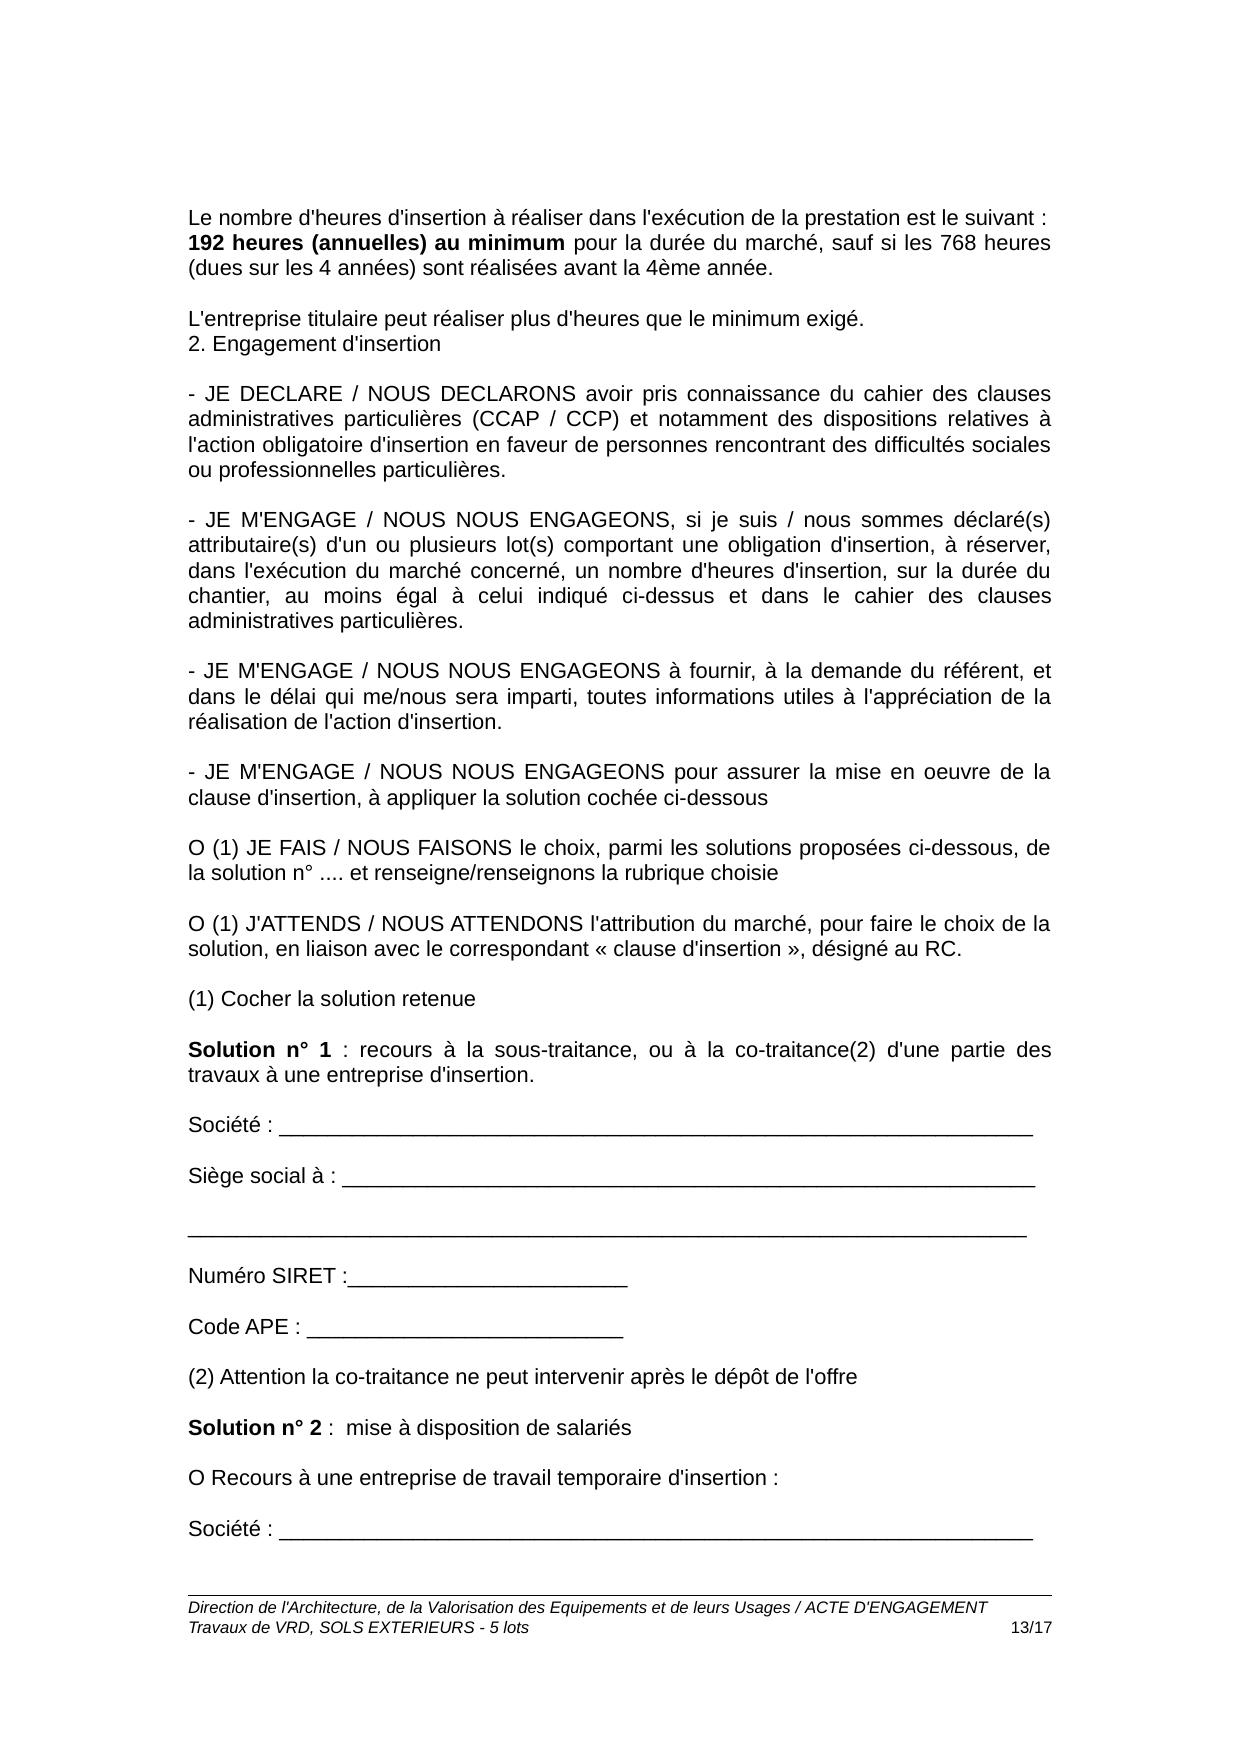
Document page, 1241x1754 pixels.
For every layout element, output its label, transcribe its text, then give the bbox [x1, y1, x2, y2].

text Code APE : __________________________ [188, 1314, 1052, 1339]
text Société : ______________________________________________________________ [188, 1515, 1052, 1541]
text Le nombre d'heures d'insertion à réaliser dans l'exécution de la prestation est le suivant : [188, 204, 1052, 230]
text 192 heures (annuelles) au minimum pour la durée du marché, sauf si les 768 heures (dues sur les 4 années) sont réalisées avant la 4ème année. [188, 230, 1052, 280]
text - JE M'ENGAGE / NOUS NOUS ENGAGEONS à fournir, à la demande du référent, et dans le délai qui me/nous sera imparti, toutes informations utiles à l'appréciation de la réalisation de l'action d'insertion. [188, 658, 1052, 734]
text (2) Attention la co-traitance ne peut intervenir après le dépôt de l'offre [188, 1364, 1052, 1389]
text Siège social à : _________________________________________________________ [188, 1162, 1052, 1188]
text L'entreprise titulaire peut réaliser plus d'heures que le minimum exigé. [188, 305, 1052, 331]
text Société : ______________________________________________________________ [188, 1112, 1052, 1137]
text - JE M'ENGAGE / NOUS NOUS ENGAGEONS pour assurer la mise en oeuvre de la clause d'insertion, à appliquer la solution cochée ci-dessous [188, 759, 1052, 809]
text Solution n° 1 : recours à la sous-traitance, ou à la co-traitance(2) d'une partie des travaux à une entreprise d'insertion. [188, 1036, 1052, 1087]
text O (1) JE FAIS / NOUS FAISONS le choix, parmi les solutions proposées ci-dessous, de la solution n° .... et renseigne/renseignons la rubrique choisie [188, 835, 1052, 885]
text (1) Cocher la solution retenue [188, 986, 1052, 1011]
text - JE DECLARE / NOUS DECLARONS avoir pris connaissance du cahier des clauses administratives particulières (CCAP / CCP) et notamment des dispositions relatives à l'action obligatoire d'insertion en faveur de personnes rencontrant des difficultés sociales ou professionnelles particulières. [188, 381, 1052, 482]
text O Recours à une entreprise de travail temporaire d'insertion : [188, 1465, 1052, 1490]
text _____________________________________________________________________ [188, 1213, 1052, 1238]
text - JE M'ENGAGE / NOUS NOUS ENGAGEONS, si je suis / nous sommes déclaré(s) attributaire(s) d'un ou plusieurs lot(s) comportant une obligation d'insertion, à réserver, dans l'exécution du marché concerné, un nombre d'heures d'insertion, sur la durée du chantier, au moins égal à celui indiqué ci-dessus et dans le cahier des clauses administratives particulières. [188, 507, 1052, 633]
text 2. Engagement d'insertion [188, 331, 1052, 356]
text O (1) J'ATTENDS / NOUS ATTENDONS l'attribution du marché, pour faire le choix de la solution, en liaison avec le correspondant « clause d'insertion », désigné au RC. [188, 910, 1052, 961]
text Numéro SIRET :_______________________ [188, 1263, 1052, 1288]
text Solution n° 2 : mise à disposition de salariés [188, 1414, 1052, 1440]
